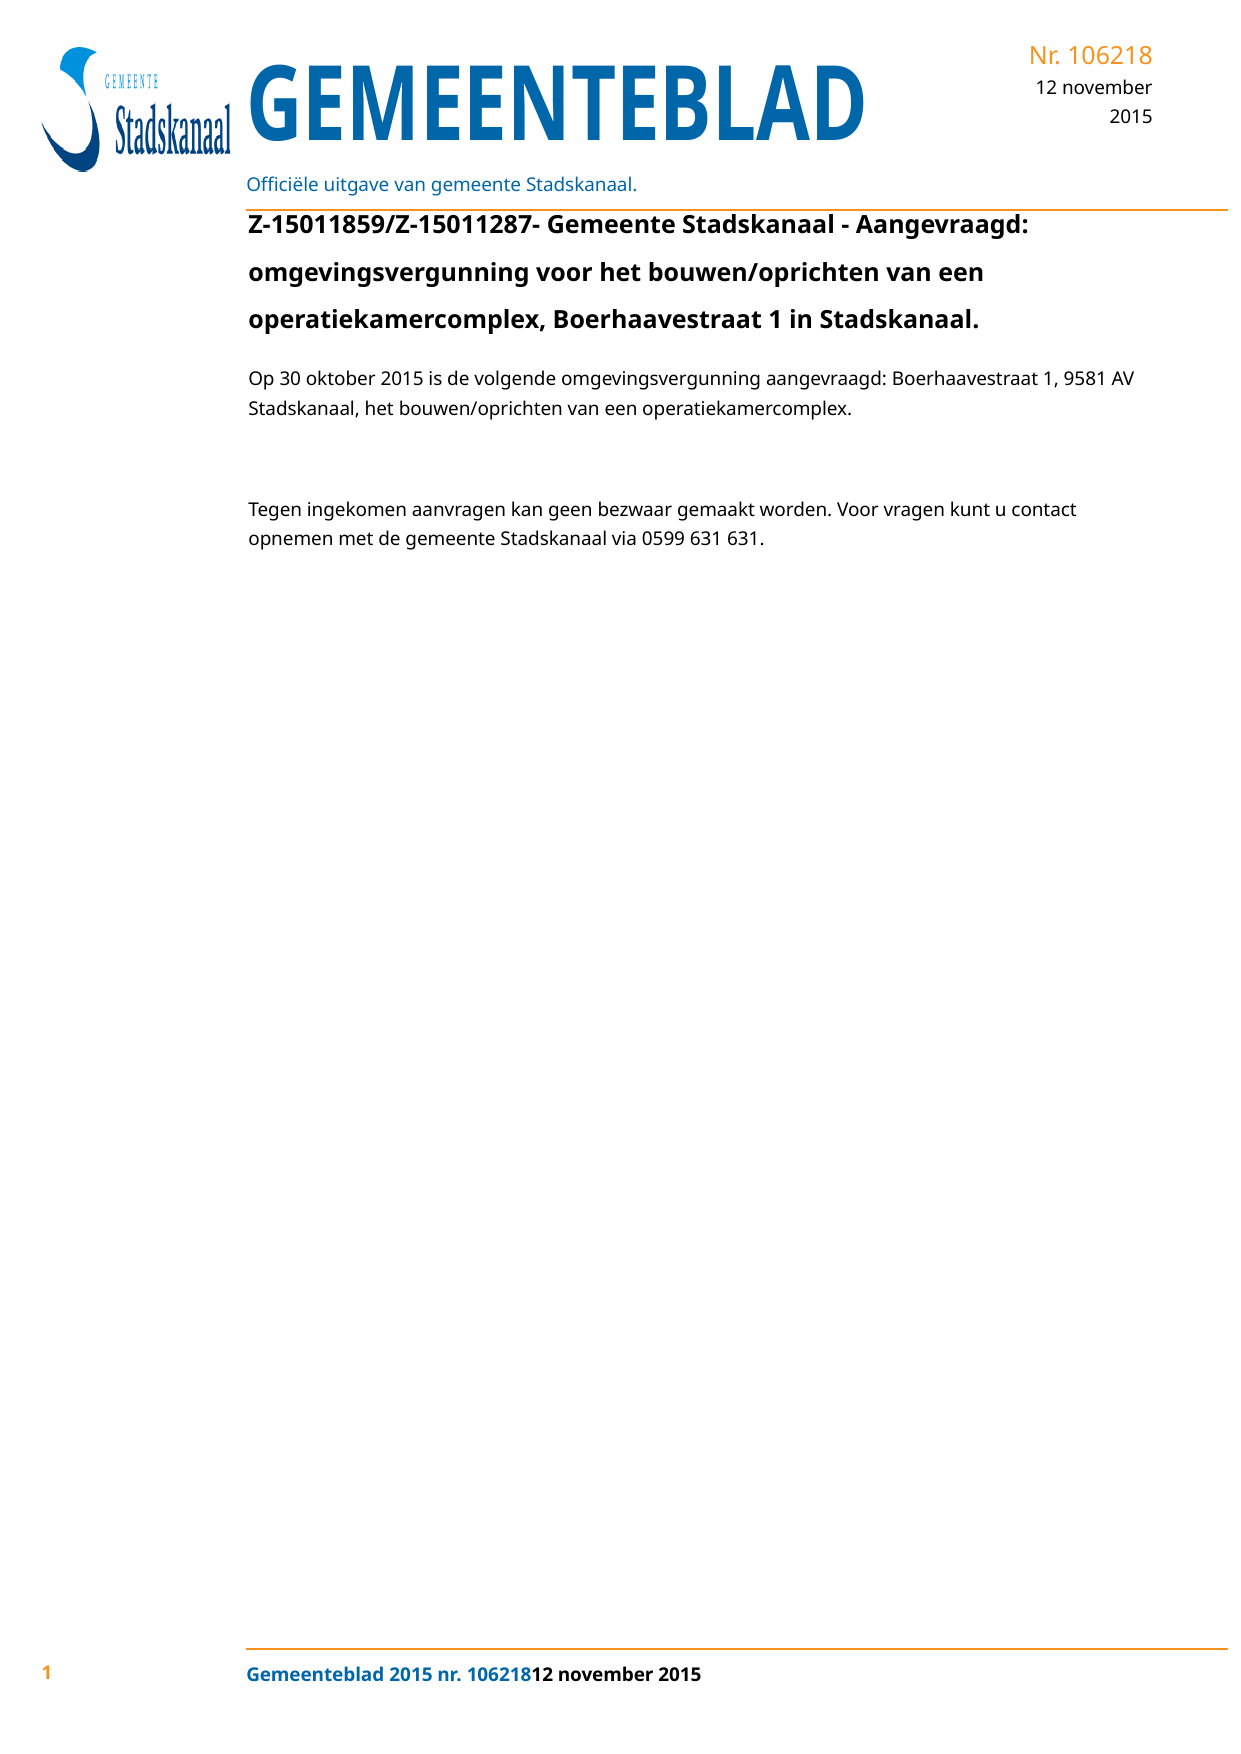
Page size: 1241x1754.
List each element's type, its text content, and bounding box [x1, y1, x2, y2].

picture [41, 47, 231, 172]
text Z-15011859/Z-15011287- Gemeente Stadskanaal - Aangevraagd: omgevingsvergunning voor het bouwen/oprichten van een operatiekamercomplex, Boerhaavestraat 1 in Stadskanaal. [248, 211, 1152, 336]
text Tegen ingekomen aanvragen kan geen bezwaar gemaakt worden. Voor vragen kunt u contact opnemen met de gemeente Stadskanaal via 0599 631 631. [248, 496, 1152, 551]
text Op 30 oktober 2015 is de volgende omgevingsvergunning aangevraagd: Boerhaavestraat 1, 9581 AV Stadskanaal, het bouwen/oprichten van een operatiekamercomplex. [248, 366, 1152, 421]
